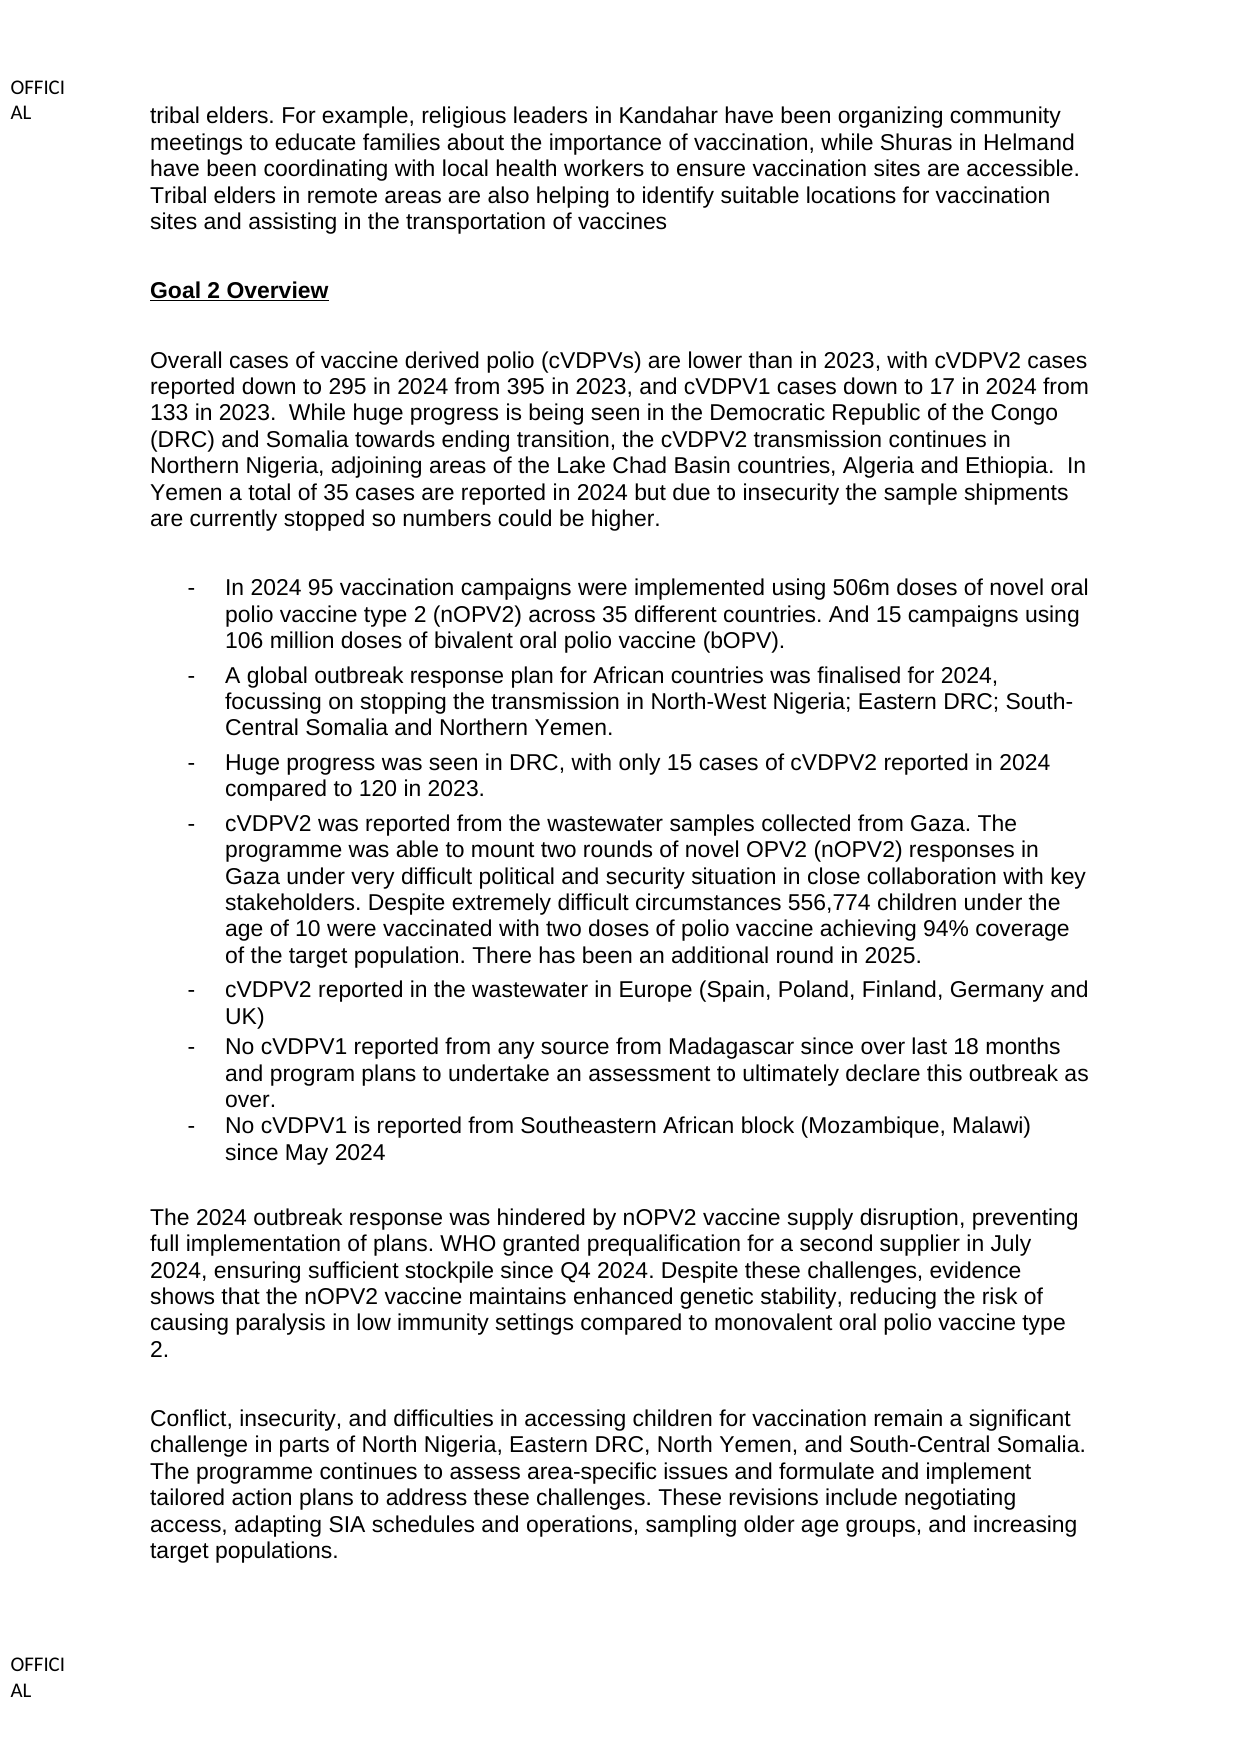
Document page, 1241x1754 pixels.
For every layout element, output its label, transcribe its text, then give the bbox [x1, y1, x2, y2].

list cVDPV2 was reported from the wastewater samples collected from Gaza. The programme was able to mount two rounds of novel OPV2 (nOPV2) responses in Gaza under very difficult political and security situation in close collaboration with key stakeholders. Despite extremely difficult circumstances 556,774 children under the age of 10 were vaccinated with two doses of polio vaccine achieving 94% coverage of the target population. There has been an additional round in 2025. [187, 810, 1090, 968]
text tribal elders. For example, religious leaders in Kandahar have been organizing community meetings to educate families about the importance of vaccination, while Shuras in Helmand have been coordinating with local health workers to ensure vaccination sites are accessible. Tribal elders in remote areas are also helping to identify suitable locations for vaccination sites and assisting in the transportation of vaccines [150, 102, 1090, 234]
text Conflict, insecurity, and difficulties in accessing children for vaccination remain a significant challenge in parts of North Nigeria, Eastern DRC, North Yemen, and South-Central Somalia. The programme continues to assess area-specific issues and formulate and implement tailored action plans to address these challenges. These revisions include negotiating access, adapting SIA schedules and operations, sampling older age groups, and increasing target populations. [150, 1405, 1090, 1563]
text Goal 2 Overview [150, 277, 1090, 304]
list No cVDPV1 is reported from Southeastern African block (Mozambique, Malawi) since May 2024 [187, 1112, 1090, 1165]
list No cVDPV1 reported from any source from Madagascar since over last 18 months and program plans to undertake an assessment to ultimately declare this outbreak as over. [187, 1033, 1090, 1112]
list cVDPV2 reported in the wastewater in Europe (Spain, Poland, Finland, Germany and UK) [187, 976, 1090, 1029]
text Overall cases of vaccine derived polio (cVDPVs) are lower than in 2023, with cVDPV2 cases reported down to 295 in 2024 from 395 in 2023, and cVDPV1 cases down to 17 in 2024 from 133 in 2023. While huge progress is being seen in the Democratic Republic of the Congo (DRC) and Somalia towards ending transition, the cVDPV2 transmission continues in Northern Nigeria, adjoining areas of the Lake Chad Basin countries, Algeria and Ethiopia. In Yemen a total of 35 cases are reported in 2024 but due to insecurity the sample shipments are currently stopped so numbers could be higher. [150, 347, 1090, 531]
text The 2024 outbreak response was hindered by nOPV2 vaccine supply disruption, preventing full implementation of plans. WHO granted prequalification for a second supplier in July 2024, ensuring sufficient stockpile since Q4 2024. Despite these challenges, evidence shows that the nOPV2 vaccine maintains enhanced genetic stability, reducing the risk of causing paralysis in low immunity settings compared to monovalent oral polio vaccine type 2. [150, 1204, 1090, 1362]
list A global outbreak response plan for African countries was finalised for 2024, focussing on stopping the transmission in North-West Nigeria; Eastern DRC; South-Central Somalia and Northern Yemen. [187, 662, 1090, 741]
list In 2024 95 vaccination campaigns were implemented using 506m doses of novel oral polio vaccine type 2 (nOPV2) across 35 different countries. And 15 campaigns using 106 million doses of bivalent oral polio vaccine (bOPV). [187, 574, 1090, 653]
list Huge progress was seen in DRC, with only 15 cases of cVDPV2 reported in 2024 compared to 120 in 2023. [187, 749, 1090, 802]
